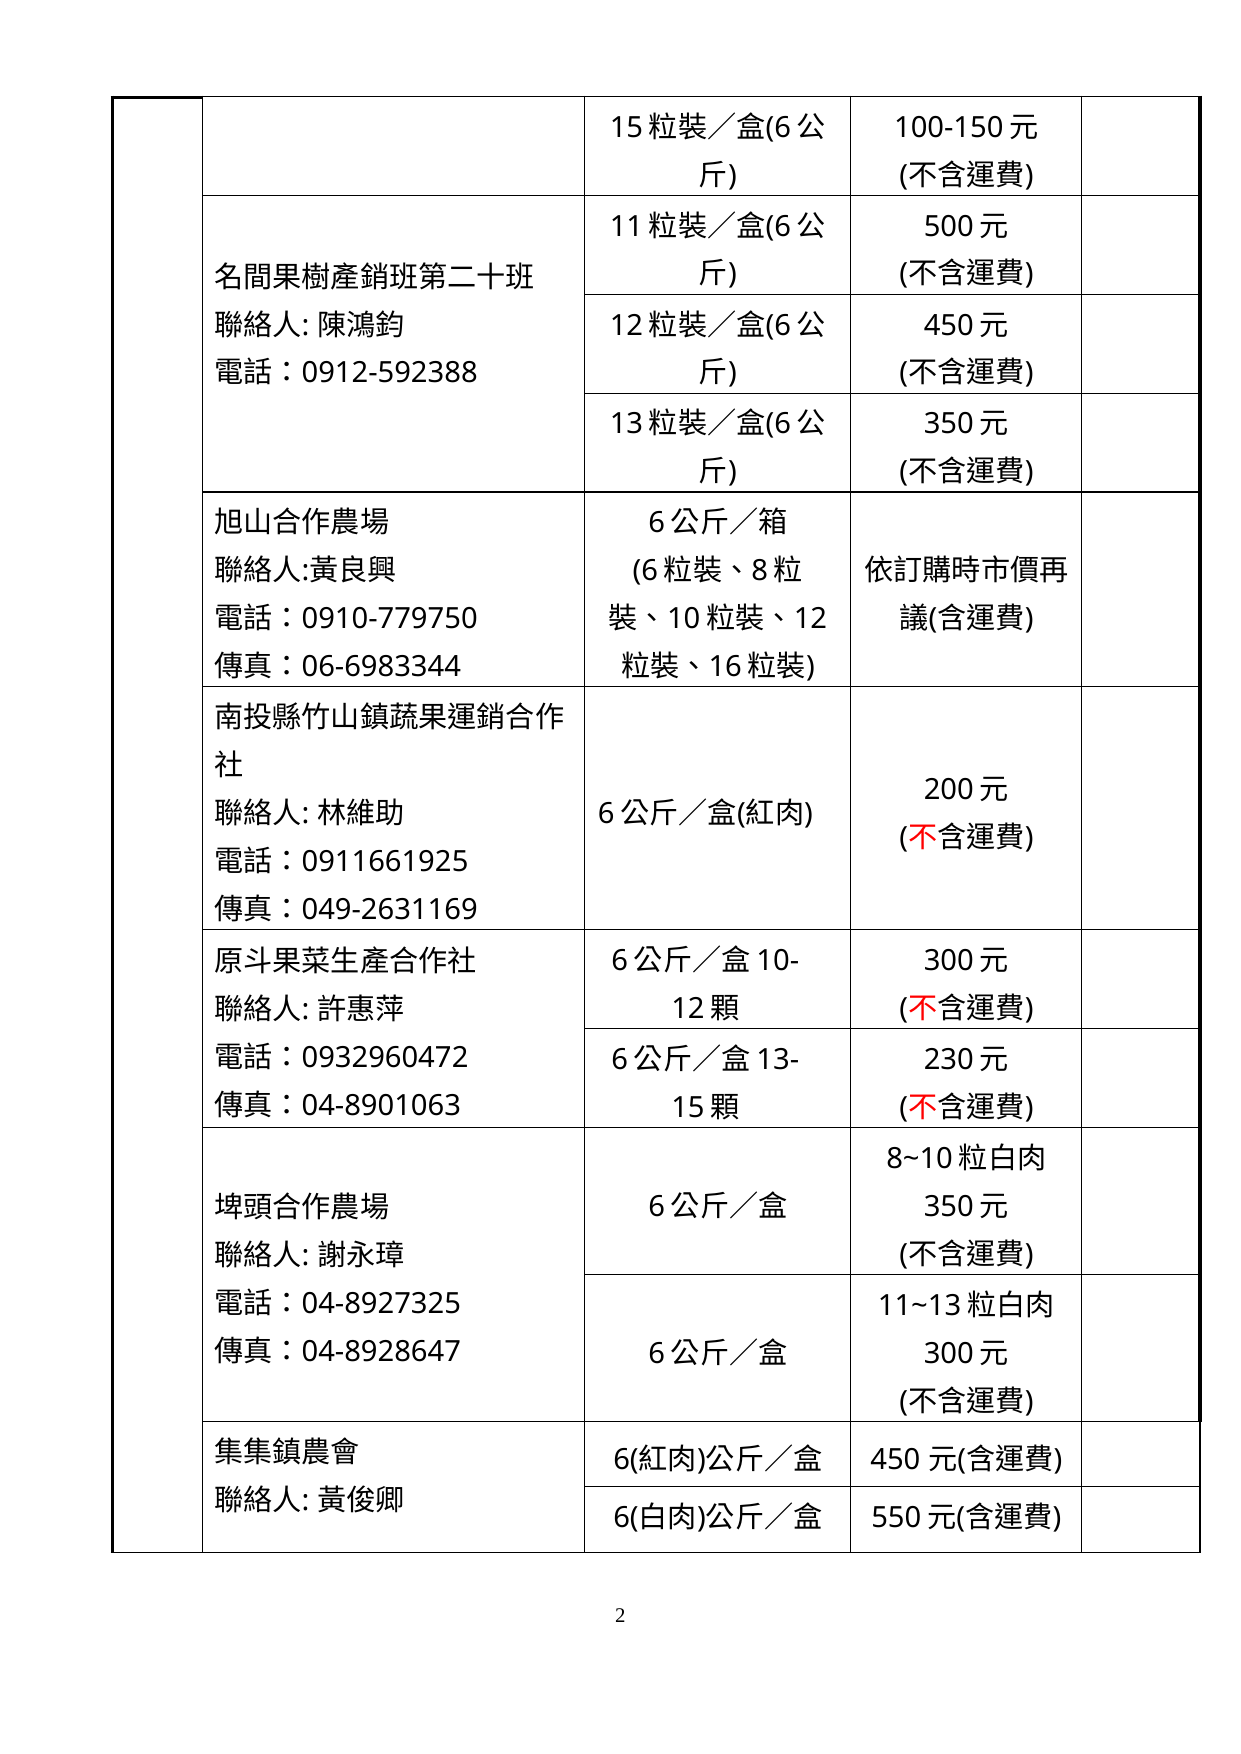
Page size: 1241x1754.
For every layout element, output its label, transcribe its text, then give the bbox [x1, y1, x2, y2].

table_cell [1082, 1029, 1198, 1127]
table_cell 6公斤／盒10-12顆 [585, 930, 850, 1028]
table_cell 名間果樹產銷班第二十班 聯絡人: 陳鴻鈞 電話：0912-592388 [203, 196, 584, 491]
table_cell 原斗果菜生產合作社 聯絡人: 許惠萍 電話：0932960472 傳真：04-8901063 [203, 930, 584, 1127]
table_cell 450元 (不含運費) [851, 295, 1081, 392]
table_cell 100-150元 (不含運費) [851, 97, 1081, 194]
table_cell [1082, 1128, 1198, 1274]
table_cell 8~10粒白肉 350元 (不含運費) [851, 1128, 1081, 1274]
table_cell 埤頭合作農場 聯絡人: 謝永璋 電話：04-8927325 傳真：04-8928647 [203, 1128, 584, 1421]
table_cell 300元 (不含運費) [851, 930, 1081, 1028]
table_cell [1082, 1487, 1199, 1552]
table_cell [1082, 687, 1198, 929]
table_cell [1082, 1275, 1198, 1421]
table_cell 230元 (不含運費) [851, 1029, 1081, 1127]
table_cell [1082, 97, 1198, 194]
table_cell 集集鎮農會 聯絡人: 黃俊卿 電話：0932-647850 傳真：049-2764234 [203, 1422, 584, 1552]
table_cell 450 元(含運費) [851, 1422, 1081, 1486]
table_cell [1082, 930, 1198, 1028]
table_cell 旭山合作農場 聯絡人:黃良興 電話：0910-779750 傳真：06-6983344 [203, 493, 584, 686]
table_cell [114, 99, 202, 1552]
table_cell 11~13粒白肉 300元 (不含運費) [851, 1275, 1081, 1421]
table_cell 南投縣竹山鎮蔬果運銷合作社 聯絡人: 林維助 電話：0911661925 傳真：049-2631169 [203, 687, 584, 929]
table_cell [1082, 295, 1198, 392]
table_cell 13粒裝／盒(6公斤) [585, 394, 850, 491]
table_cell 6(白肉)公斤／盒 [585, 1487, 850, 1552]
table_cell 11粒裝／盒(6公斤) [585, 196, 850, 293]
table_cell 依訂購時市價再議(含運費) [851, 493, 1081, 686]
table_cell 6公斤／盒13-15顆 [585, 1029, 850, 1127]
table_cell 6公斤／盒(紅肉) [585, 687, 850, 929]
table_cell 6公斤／盒 [585, 1275, 850, 1421]
table_cell [1082, 493, 1198, 686]
table_cell 500元 (不含運費) [851, 196, 1081, 293]
table_cell 200元 (不含運費) [851, 687, 1081, 929]
table_cell 6(紅肉)公斤／盒 [585, 1422, 850, 1486]
table_cell [203, 97, 584, 194]
table_cell 12粒裝／盒(6公斤) [585, 295, 850, 392]
table_cell 6公斤／箱 (6粒裝、8粒裝、10粒裝、12粒裝、16粒裝) [585, 493, 850, 686]
table_cell 350元 (不含運費) [851, 394, 1081, 491]
table_cell 6公斤／盒 [585, 1128, 850, 1274]
table_cell 550元(含運費) [851, 1487, 1081, 1552]
table_cell [1082, 1422, 1199, 1486]
table_cell [1082, 394, 1198, 491]
table_cell [1082, 196, 1198, 293]
table_cell 15粒裝／盒(6公斤) [585, 97, 850, 194]
